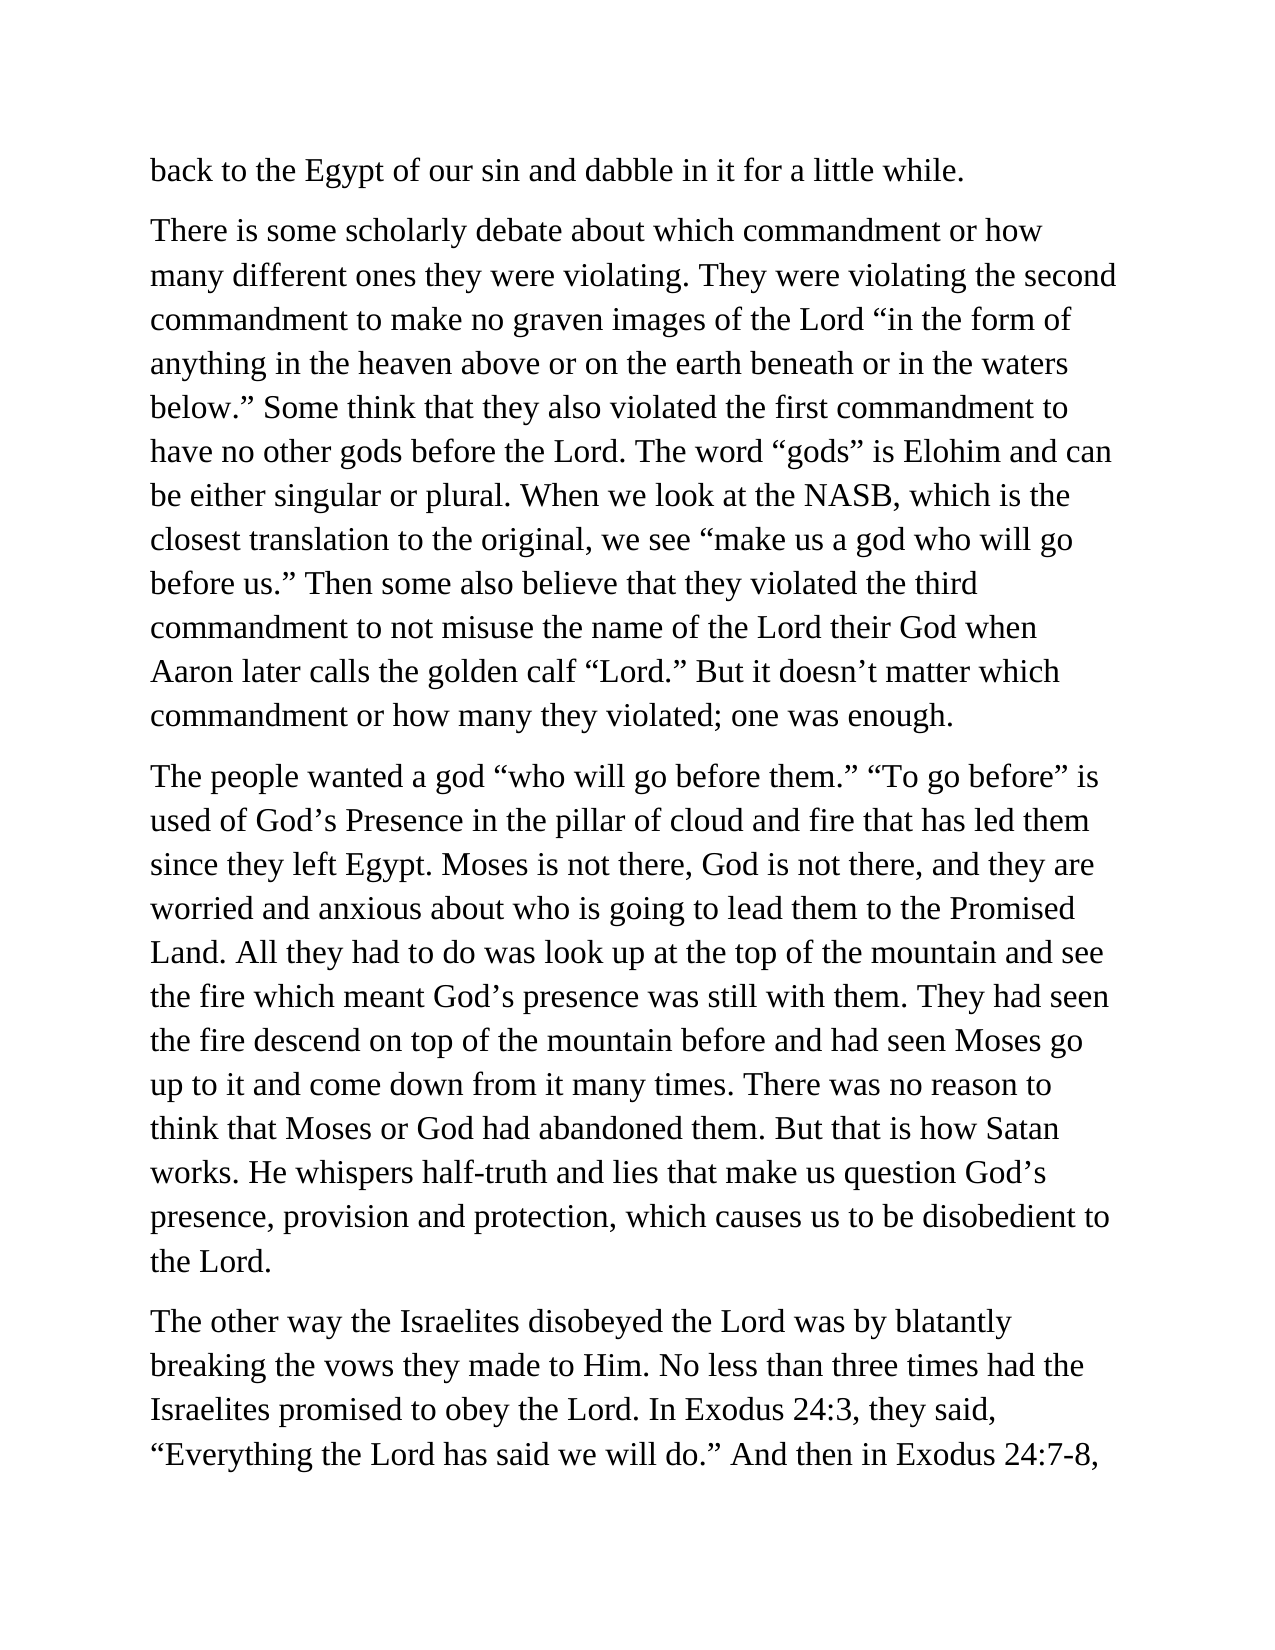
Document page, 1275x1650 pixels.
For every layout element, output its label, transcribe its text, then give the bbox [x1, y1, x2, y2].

text back to the Egypt of our sin and dabble in it for a little while. [150, 150, 1125, 188]
text There is some scholarly debate about which commandment or how many different ones they were violating. They were violating the second commandment to make no graven images of the Lord “in the form of anything in the heaven above or on the earth beneath or in the waters below.” Some think that they also violated the first commandment to have no other gods before the Lord. The word “gods” is Elohim and can be either singular or plural. When we look at the NASB, which is the closest translation to the original, we see “make us a god who will go before us.” Then some also believe that they violated the third commandment to not misuse the name of the Lord their God when Aaron later calls the golden calf “Lord.” But it doesn’t matter which commandment or how many they violated; one was enough. [150, 211, 1125, 734]
text The people wanted a god “who will go before them.” “To go before” is used of God’s Presence in the pillar of cloud and fire that has led them since they left Egypt. Moses is not there, God is not there, and they are worried and anxious about who is going to lead them to the Promised Land. All they had to do was look up at the top of the mountain and see the fire which meant God’s presence was still with them. They had seen the fire descend on top of the mountain before and had seen Moses go up to it and come down from it many times. There was no reason to think that Moses or God had abandoned them. But that is how Satan works. He whispers half-truth and lies that make us question God’s presence, provision and protection, which causes us to be disobedient to the Lord. [150, 756, 1125, 1279]
text The other way the Israelites disobeyed the Lord was by blatantly breaking the vows they made to Him. No less than three times had the Israelites promised to obey the Lord. In Exodus 24:3, they said, “Everything the Lord has said we will do.” And then in Exodus 24:7-8, [150, 1302, 1125, 1472]
